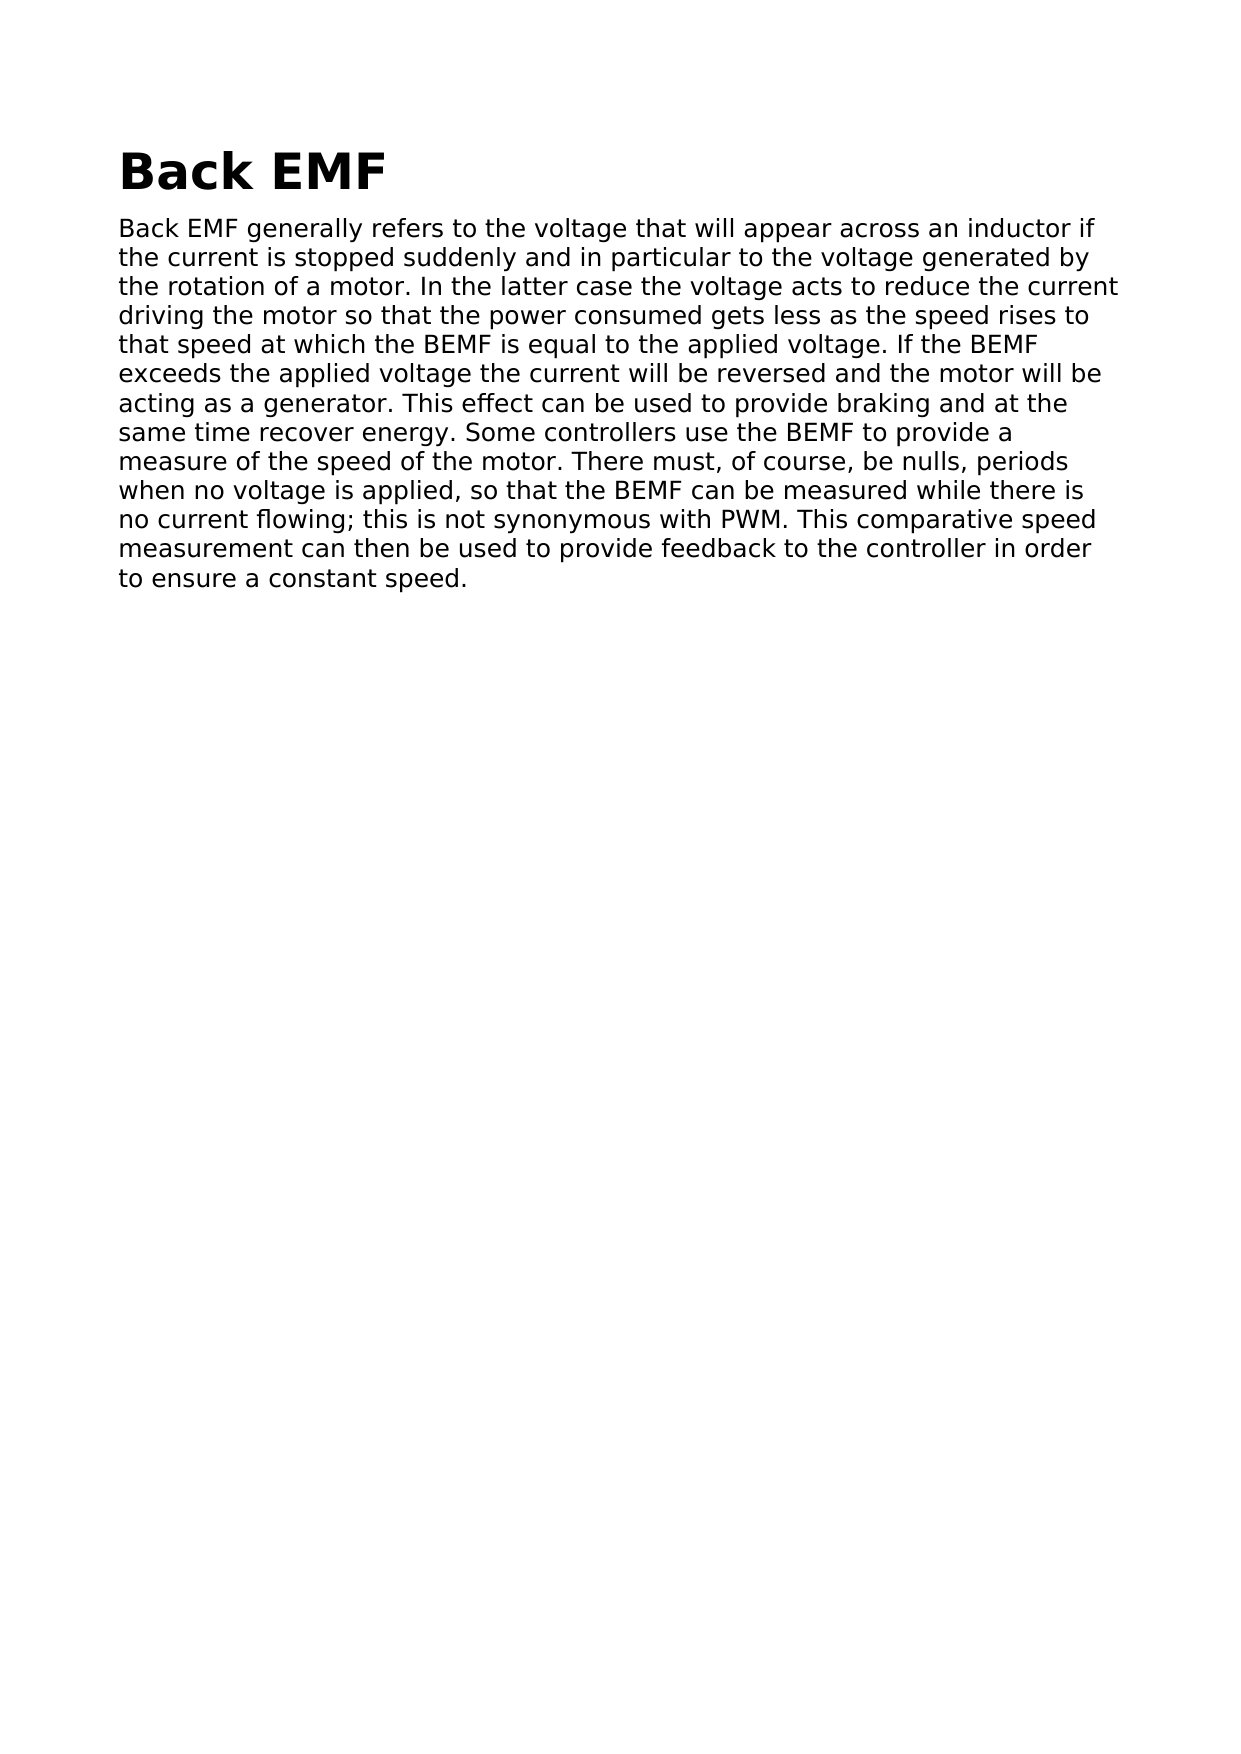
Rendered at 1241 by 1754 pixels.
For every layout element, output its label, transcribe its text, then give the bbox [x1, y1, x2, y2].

text Back EMF generally refers to the voltage that will appear across an inductor if the current is stopped suddenly and in particular to the voltage generated by the rotation of a motor. In the latter case the voltage acts to reduce the current driving the motor so that the power consumed gets less as the speed rises to that speed at which the BEMF is equal to the applied voltage. If the BEMF exceeds the applied voltage the current will be reversed and the motor will be acting as a generator. This effect can be used to provide braking and at the same time recover energy. Some controllers use the BEMF to provide a measure of the speed of the motor. There must, of course, be nulls, periods when no voltage is applied, so that the BEMF can be measured while there is no current flowing; this is not synonymous with PWM. This comparative speed measurement can then be used to provide feedback to the controller in order to ensure a constant speed. [118, 214, 1122, 593]
subtitle Back EMF [118, 143, 1122, 201]
